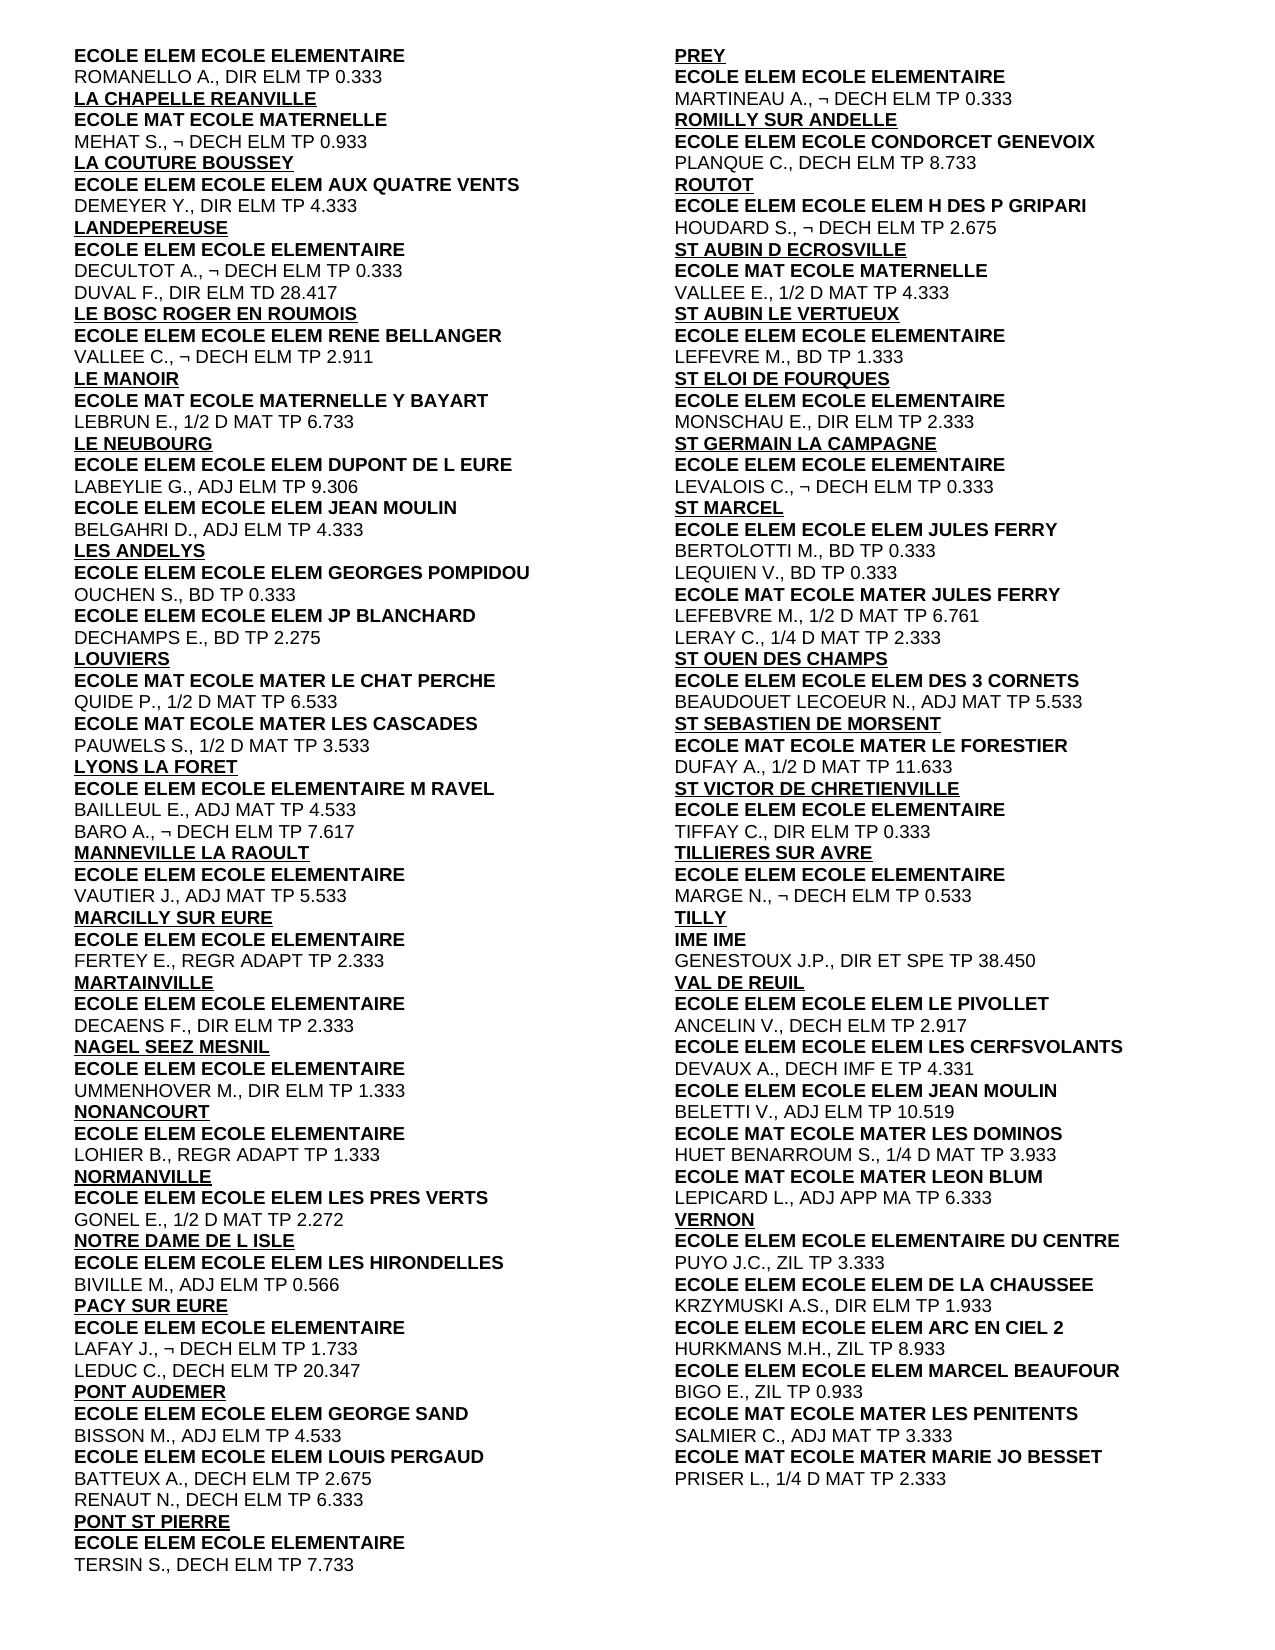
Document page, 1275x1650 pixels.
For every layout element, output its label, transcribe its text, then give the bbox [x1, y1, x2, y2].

text ROMANELLO A., DIR ELM TP 0.333 [74, 66, 601, 87]
text LE MANOIR [74, 368, 601, 389]
text LE BOSC ROGER EN ROUMOIS [74, 303, 601, 325]
text ECOLE ELEM ECOLE ELEMENTAIRE [74, 1317, 601, 1338]
text PAUWELS S., 1/2 D MAT TP 3.533 [74, 734, 601, 756]
text LOHIER B., REGR ADAPT TP 1.333 [74, 1144, 601, 1166]
text LA COUTURE BOUSSEY [74, 152, 601, 174]
text PONT AUDEMER [74, 1381, 601, 1403]
text ECOLE ELEM ECOLE ELEM RENE BELLANGER [74, 325, 601, 346]
text DECHAMPS E., BD TP 2.275 [74, 627, 601, 648]
text ECOLE ELEM ECOLE ELEMENTAIRE [74, 993, 601, 1015]
text ECOLE MAT ECOLE MATER LE CHAT PERCHE [74, 670, 601, 691]
text NAGEL SEEZ MESNIL [74, 1036, 601, 1058]
text BEAUDOUET LECOEUR N., ADJ MAT TP 5.533 [674, 691, 1127, 713]
text VAL DE REUIL [674, 972, 1127, 993]
text HURKMANS M.H., ZIL TP 8.933 [674, 1338, 1127, 1360]
text ECOLE MAT ECOLE MATER MARIE JO BESSET [674, 1446, 1127, 1467]
text LEFEBVRE M., 1/2 D MAT TP 6.761 [674, 605, 1127, 627]
text MEHAT S., ¬ DECH ELM TP 0.933 [74, 131, 601, 152]
text ECOLE ELEM ECOLE ELEMENTAIRE [674, 864, 1127, 885]
text DUFAY A., 1/2 D MAT TP 11.633 [674, 756, 1127, 777]
text GONEL E., 1/2 D MAT TP 2.272 [74, 1209, 601, 1230]
text NOTRE DAME DE L ISLE [74, 1230, 601, 1252]
text LABEYLIE G., ADJ ELM TP 9.306 [74, 476, 601, 497]
text MANNEVILLE LA RAOULT [74, 842, 601, 864]
text ECOLE MAT ECOLE MATER LES CASCADES [74, 713, 601, 734]
text TILLIERES SUR AVRE [674, 842, 1127, 864]
text ECOLE ELEM ECOLE ELEMENTAIRE [674, 454, 1127, 476]
text BARO A., ¬ DECH ELM TP 7.617 [74, 821, 601, 842]
text ECOLE ELEM ECOLE ELEM MARCEL BEAUFOUR [674, 1360, 1127, 1381]
text MARCILLY SUR EURE [74, 907, 601, 928]
text LA CHAPELLE REANVILLE [74, 87, 601, 109]
text ECOLE ELEM ECOLE ELEM LE PIVOLLET [674, 993, 1127, 1015]
text ST GERMAIN LA CAMPAGNE [674, 432, 1127, 454]
text ECOLE ELEM ECOLE ELEM ARC EN CIEL 2 [674, 1317, 1127, 1338]
text DUVAL F., DIR ELM TD 28.417 [74, 282, 601, 303]
text ECOLE MAT ECOLE MATER LES PENITENTS [674, 1403, 1127, 1424]
text ECOLE ELEM ECOLE ELEMENTAIRE [674, 325, 1127, 346]
text LES ANDELYS [74, 540, 601, 562]
text ST AUBIN D ECROSVILLE [674, 238, 1127, 260]
text LEPICARD L., ADJ APP MA TP 6.333 [674, 1187, 1127, 1209]
text ECOLE ELEM ECOLE ELEM GEORGE SAND [74, 1403, 601, 1424]
text ECOLE MAT ECOLE MATERNELLE Y BAYART [74, 389, 601, 411]
text ECOLE ELEM ECOLE ELEMENTAIRE [74, 44, 601, 66]
text BISSON M., ADJ ELM TP 4.533 [74, 1424, 601, 1446]
text ECOLE MAT ECOLE MATERNELLE [674, 260, 1127, 282]
text TERSIN S., DECH ELM TP 7.733 [74, 1554, 601, 1575]
text ST SEBASTIEN DE MORSENT [674, 713, 1127, 734]
text LEFEVRE M., BD TP 1.333 [674, 346, 1127, 368]
text BAILLEUL E., ADJ MAT TP 4.533 [74, 799, 601, 821]
text ST VICTOR DE CHRETIENVILLE [674, 777, 1127, 799]
text ECOLE ELEM ECOLE ELEMENTAIRE [674, 799, 1127, 821]
text PUYO J.C., ZIL TP 3.333 [674, 1252, 1127, 1273]
text IME IME [674, 928, 1127, 950]
text ECOLE ELEM ECOLE ELEM DUPONT DE L EURE [74, 454, 601, 476]
text ECOLE ELEM ECOLE ELEM GEORGES POMPIDOU [74, 562, 601, 583]
text UMMENHOVER M., DIR ELM TP 1.333 [74, 1079, 601, 1101]
text ECOLE ELEM ECOLE ELEMENTAIRE DU CENTRE [674, 1230, 1127, 1252]
text LEQUIEN V., BD TP 0.333 [674, 562, 1127, 583]
text ECOLE ELEM ECOLE ELEM JULES FERRY [674, 519, 1127, 540]
text KRZYMUSKI A.S., DIR ELM TP 1.933 [674, 1295, 1127, 1317]
text ECOLE ELEM ECOLE ELEMENTAIRE [74, 928, 601, 950]
text ECOLE ELEM ECOLE ELEM H DES P GRIPARI [674, 195, 1127, 217]
text ROUTOT [674, 174, 1127, 195]
text MARTAINVILLE [74, 972, 601, 993]
text ST OUEN DES CHAMPS [674, 648, 1127, 670]
text ECOLE ELEM ECOLE ELEM LOUIS PERGAUD [74, 1446, 601, 1467]
text VALLEE C., ¬ DECH ELM TP 2.911 [74, 346, 601, 368]
text ST AUBIN LE VERTUEUX [674, 303, 1127, 325]
text ECOLE ELEM ECOLE ELEM DES 3 CORNETS [674, 670, 1127, 691]
text QUIDE P., 1/2 D MAT TP 6.533 [74, 691, 601, 713]
text MARGE N., ¬ DECH ELM TP 0.533 [674, 885, 1127, 907]
text BATTEUX A., DECH ELM TP 2.675 [74, 1467, 601, 1489]
text ECOLE ELEM ECOLE CONDORCET GENEVOIX [674, 131, 1127, 152]
text ECOLE MAT ECOLE MATER LE FORESTIER [674, 734, 1127, 756]
text OUCHEN S., BD TP 0.333 [74, 583, 601, 605]
text ECOLE ELEM ECOLE ELEM DE LA CHAUSSEE [674, 1273, 1127, 1295]
text ECOLE ELEM ECOLE ELEM LES HIRONDELLES [74, 1252, 601, 1273]
text HOUDARD S., ¬ DECH ELM TP 2.675 [674, 217, 1127, 238]
text ECOLE ELEM ECOLE ELEMENTAIRE [74, 238, 601, 260]
text TILLY [674, 907, 1127, 928]
text ECOLE ELEM ECOLE ELEMENTAIRE M RAVEL [74, 777, 601, 799]
text ECOLE ELEM ECOLE ELEMENTAIRE [674, 66, 1127, 87]
text DEVAUX A., DECH IMF E TP 4.331 [674, 1058, 1127, 1079]
text DECULTOT A., ¬ DECH ELM TP 0.333 [74, 260, 601, 282]
text ECOLE ELEM ECOLE ELEMENTAIRE [74, 1122, 601, 1144]
text BERTOLOTTI M., BD TP 0.333 [674, 540, 1127, 562]
text BELGAHRI D., ADJ ELM TP 4.333 [74, 519, 601, 540]
text BELETTI V., ADJ ELM TP 10.519 [674, 1101, 1127, 1122]
text ECOLE MAT ECOLE MATERNELLE [74, 109, 601, 131]
text ECOLE MAT ECOLE MATER LEON BLUM [674, 1166, 1127, 1187]
text LEDUC C., DECH ELM TP 20.347 [74, 1360, 601, 1381]
text ST MARCEL [674, 497, 1127, 519]
text MARTINEAU A., ¬ DECH ELM TP 0.333 [674, 87, 1127, 109]
text RENAUT N., DECH ELM TP 6.333 [74, 1489, 601, 1511]
text LOUVIERS [74, 648, 601, 670]
text ROMILLY SUR ANDELLE [674, 109, 1127, 131]
text PACY SUR EURE [74, 1295, 601, 1317]
text PLANQUE C., DECH ELM TP 8.733 [674, 152, 1127, 174]
text ECOLE ELEM ECOLE ELEM JEAN MOULIN [674, 1079, 1127, 1101]
text ECOLE ELEM ECOLE ELEMENTAIRE [74, 864, 601, 885]
text LEVALOIS C., ¬ DECH ELM TP 0.333 [674, 476, 1127, 497]
text ECOLE MAT ECOLE MATER JULES FERRY [674, 583, 1127, 605]
text ECOLE ELEM ECOLE ELEMENTAIRE [674, 389, 1127, 411]
text HUET BENARROUM S., 1/4 D MAT TP 3.933 [674, 1144, 1127, 1166]
text LYONS LA FORET [74, 756, 601, 777]
text ECOLE ELEM ECOLE ELEM JP BLANCHARD [74, 605, 601, 627]
text ECOLE ELEM ECOLE ELEM LES CERFSVOLANTS [674, 1036, 1127, 1058]
text DEMEYER Y., DIR ELM TP 4.333 [74, 195, 601, 217]
text SALMIER C., ADJ MAT TP 3.333 [674, 1424, 1127, 1446]
text BIVILLE M., ADJ ELM TP 0.566 [74, 1273, 601, 1295]
text GENESTOUX J.P., DIR ET SPE TP 38.450 [674, 950, 1127, 972]
text DECAENS F., DIR ELM TP 2.333 [74, 1015, 601, 1036]
text ECOLE ELEM ECOLE ELEM JEAN MOULIN [74, 497, 601, 519]
text NONANCOURT [74, 1101, 601, 1122]
text BIGO E., ZIL TP 0.933 [674, 1381, 1127, 1403]
text PRISER L., 1/4 D MAT TP 2.333 [674, 1467, 1127, 1489]
text LE NEUBOURG [74, 432, 601, 454]
text TIFFAY C., DIR ELM TP 0.333 [674, 821, 1127, 842]
text VERNON [674, 1209, 1127, 1230]
text FERTEY E., REGR ADAPT TP 2.333 [74, 950, 601, 972]
text VALLEE E., 1/2 D MAT TP 4.333 [674, 282, 1127, 303]
text MONSCHAU E., DIR ELM TP 2.333 [674, 411, 1127, 432]
text NORMANVILLE [74, 1166, 601, 1187]
text ECOLE ELEM ECOLE ELEM AUX QUATRE VENTS [74, 174, 601, 195]
text PREY [674, 44, 1127, 66]
text LANDEPEREUSE [74, 217, 601, 238]
text LERAY C., 1/4 D MAT TP 2.333 [674, 627, 1127, 648]
text ECOLE ELEM ECOLE ELEM LES PRES VERTS [74, 1187, 601, 1209]
text LEBRUN E., 1/2 D MAT TP 6.733 [74, 411, 601, 432]
text ECOLE ELEM ECOLE ELEMENTAIRE [74, 1058, 601, 1079]
text ECOLE ELEM ECOLE ELEMENTAIRE [74, 1532, 601, 1554]
text VAUTIER J., ADJ MAT TP 5.533 [74, 885, 601, 907]
text ST ELOI DE FOURQUES [674, 368, 1127, 389]
text LAFAY J., ¬ DECH ELM TP 1.733 [74, 1338, 601, 1360]
text ECOLE MAT ECOLE MATER LES DOMINOS [674, 1122, 1127, 1144]
text ANCELIN V., DECH ELM TP 2.917 [674, 1015, 1127, 1036]
text PONT ST PIERRE [74, 1511, 601, 1532]
